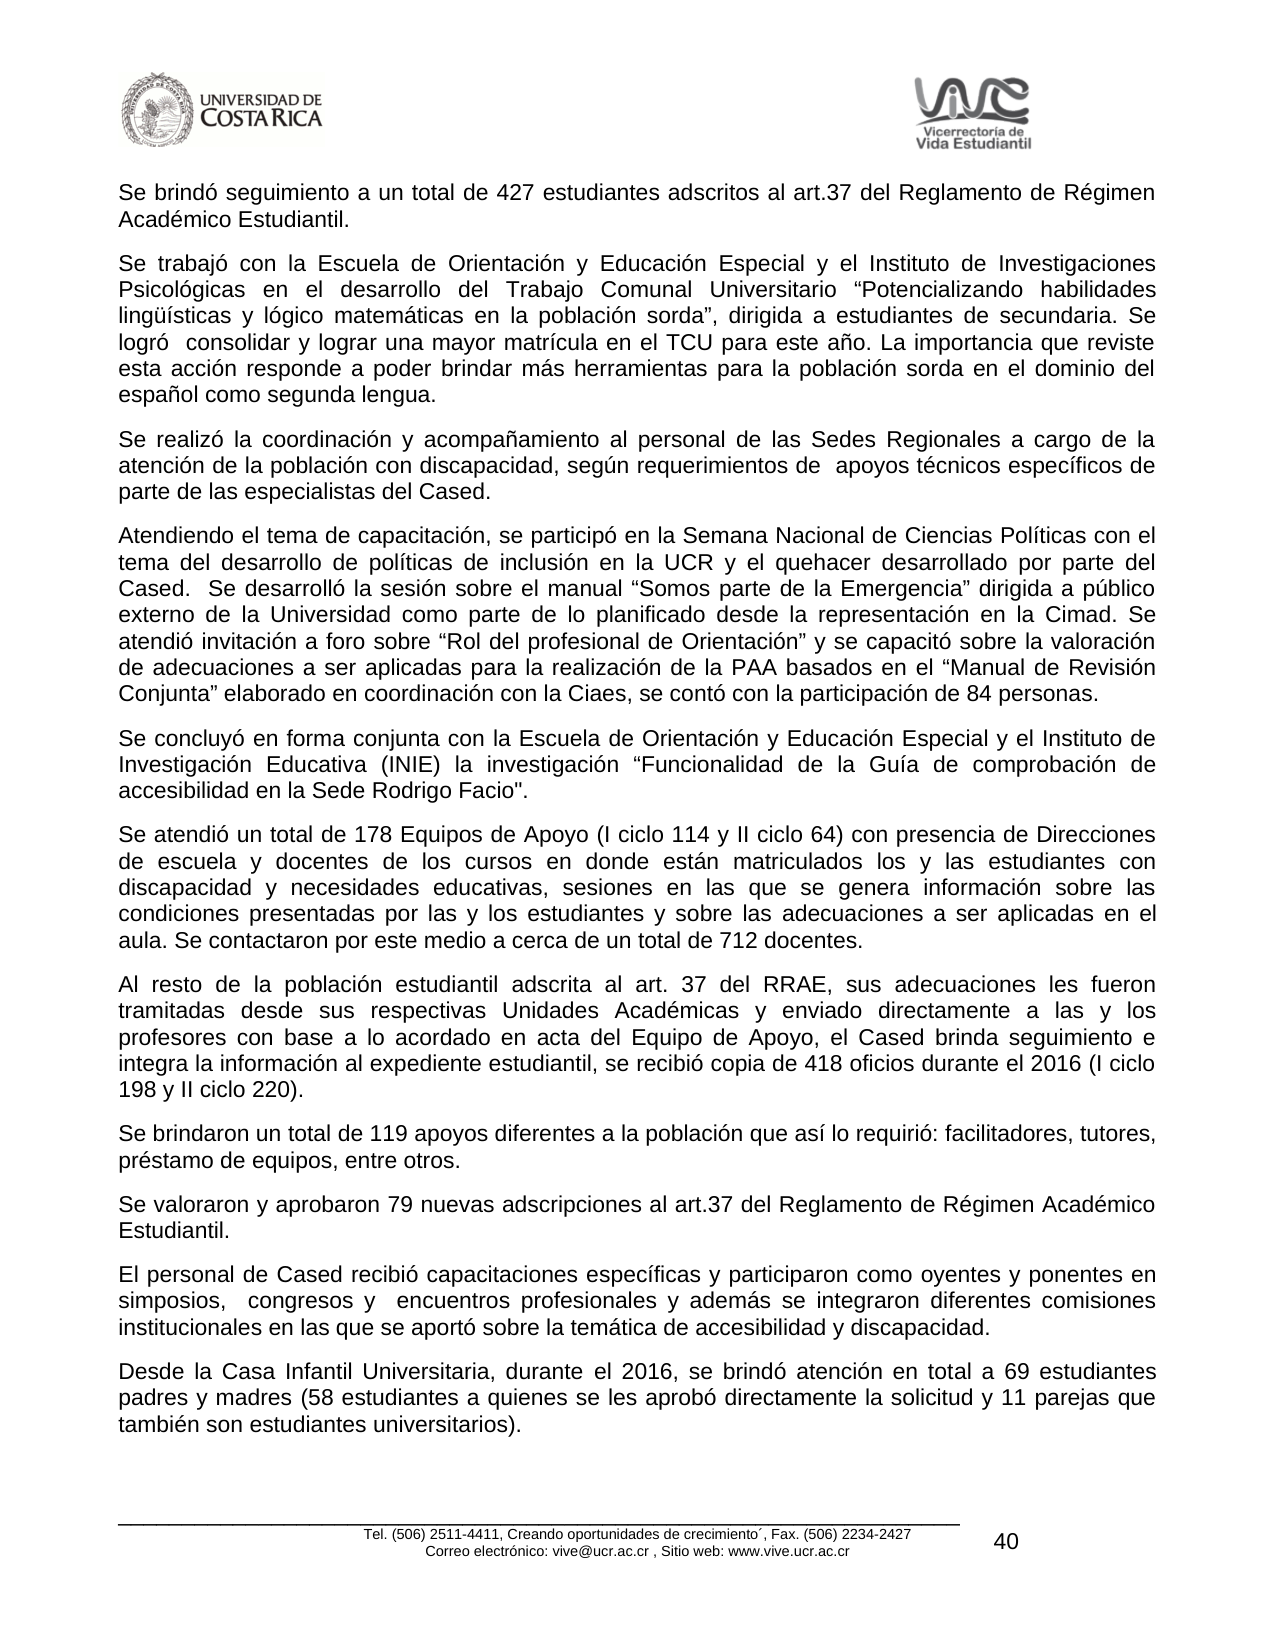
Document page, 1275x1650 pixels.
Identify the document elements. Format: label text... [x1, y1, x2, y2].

text Se realizó la coordinación y acompañamiento al personal de las Sedes Regionales a cargo de la atención de la población con discapacidad, según requerimientos de apoyos técnicos específicos de parte de las especialistas del Cased. [118, 426, 1157, 504]
text Se atendió un total de 178 Equipos de Apoyo (I ciclo 114 y II ciclo 64) con presencia de Direcciones de escuela y docentes de los cursos en donde están matriculados los y las estudiantes con discapacidad y necesidades educativas, sesiones en las que se genera información sobre las condiciones presentadas por las y los estudiantes y sobre las adecuaciones a ser aplicadas en el aula. Se contactaron por este medio a cerca de un total de 712 docentes. [118, 821, 1157, 953]
text Se valoraron y aprobaron 79 nuevas adscripciones al art.37 del Reglamento de Régimen Académico Estudiantil. [118, 1191, 1157, 1243]
text Atendiendo el tema de capacitación, se participó en la Semana Nacional de Ciencias Políticas con el tema del desarrollo de políticas de inclusión en la UCR y el quehacer desarrollado por parte del Cased. Se desarrolló la sesión sobre el manual “Somos parte de la Emergencia” dirigida a público externo de la Universidad como parte de lo planificado desde la representación en la Cimad. Se atendió invitación a foro sobre “Rol del profesional de Orientación” y se capacitó sobre la valoración de adecuaciones a ser aplicadas para la realización de la PAA basados en el “Manual de Revisión Conjunta” elaborado en coordinación con la Ciaes, se contó con la participación de 84 personas. [118, 522, 1157, 707]
text Se trabajó con la Escuela de Orientación y Educación Especial y el Instituto de Investigaciones Psicológicas en el desarrollo del Trabajo Comunal Universitario “Potencializando habilidades lingüísticas y lógico matemáticas en la población sorda”, dirigida a estudiantes de secundaria. Se logró consolidar y lograr una mayor matrícula en el TCU para este año. La importancia que reviste esta acción responde a poder brindar más herramientas para la población sorda en el dominio del español como segunda lengua. [118, 250, 1157, 408]
text El personal de Cased recibió capacitaciones específicas y participaron como oyentes y ponentes en simposios, congresos y encuentros profesionales y además se integraron diferentes comisiones institucionales en las que se aportó sobre la temática de accesibilidad y discapacidad. [118, 1261, 1157, 1340]
text Se brindó seguimiento a un total de 427 estudiantes adscritos al art.37 del Reglamento de Régimen Académico Estudiantil. [118, 179, 1157, 232]
text Se brindaron un total de 119 apoyos diferentes a la población que así lo requirió: facilitadores, tutores, préstamo de equipos, entre otros. [118, 1120, 1157, 1173]
text Se concluyó en forma conjunta con la Escuela de Orientación y Educación Especial y el Instituto de Investigación Educativa (INIE) la investigación “Funcionalidad de la Guía de comprobación de accesibilidad en la Sede Rodrigo Facio". [118, 724, 1157, 803]
text Desde la Casa Infantil Universitaria, durante el 2016, se brindó atención en total a 69 estudiantes padres y madres (58 estudiantes a quienes se les aprobó directamente la solicitud y 11 parejas que también son estudiantes universitarios). [118, 1358, 1157, 1437]
text Al resto de la población estudiantil adscrita al art. 37 del RRAE, sus adecuaciones les fueron tramitadas desde sus respectivas Unidades Académicas y enviado directamente a las y los profesores con base a lo acordado en acta del Equipo de Apoyo, el Cased brinda seguimiento e integra la información al expediente estudiantil, se recibió copia de 418 oficios durante el 2016 (I ciclo 198 y II ciclo 220). [118, 971, 1157, 1102]
